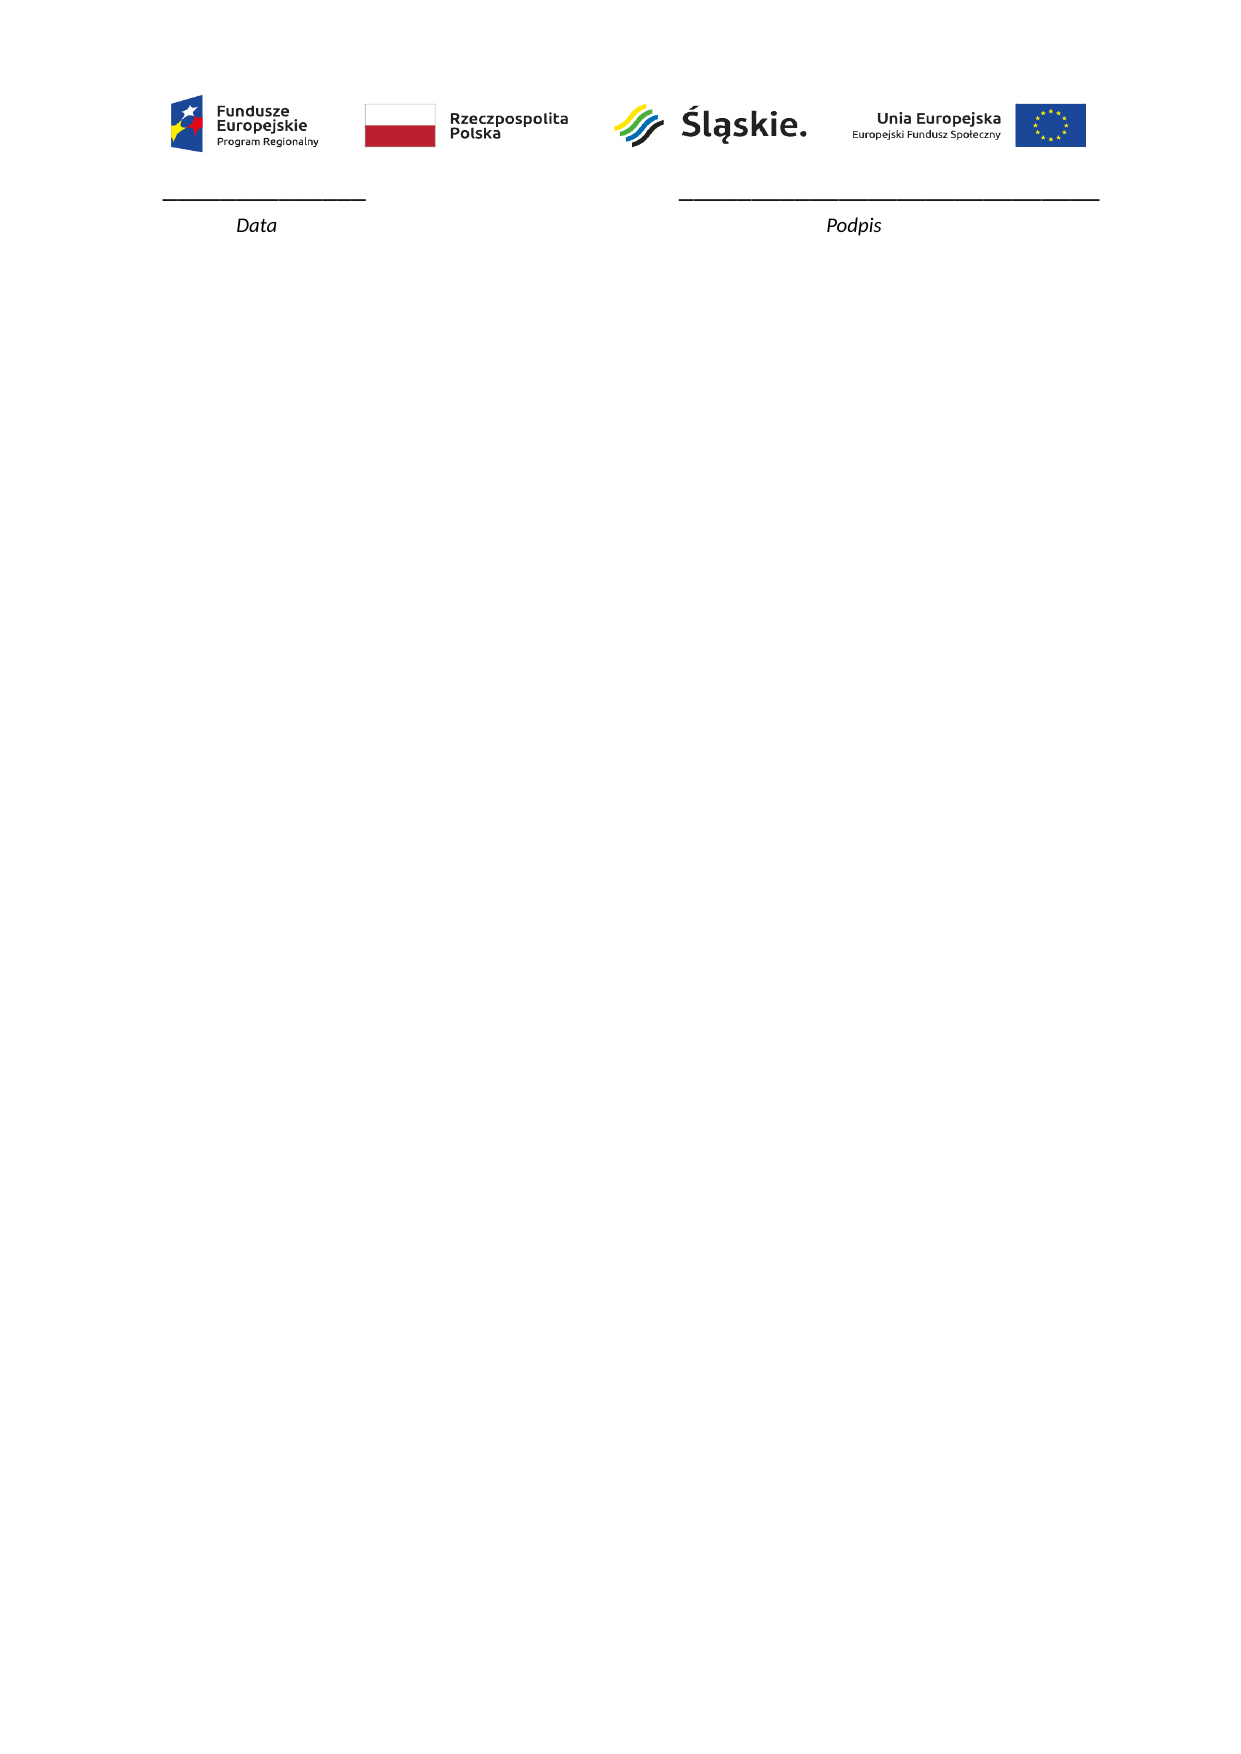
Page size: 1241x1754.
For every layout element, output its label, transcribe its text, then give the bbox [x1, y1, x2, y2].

text Data Podpis [89, 204, 1152, 240]
text ______________ _____________________________ [89, 169, 1152, 204]
